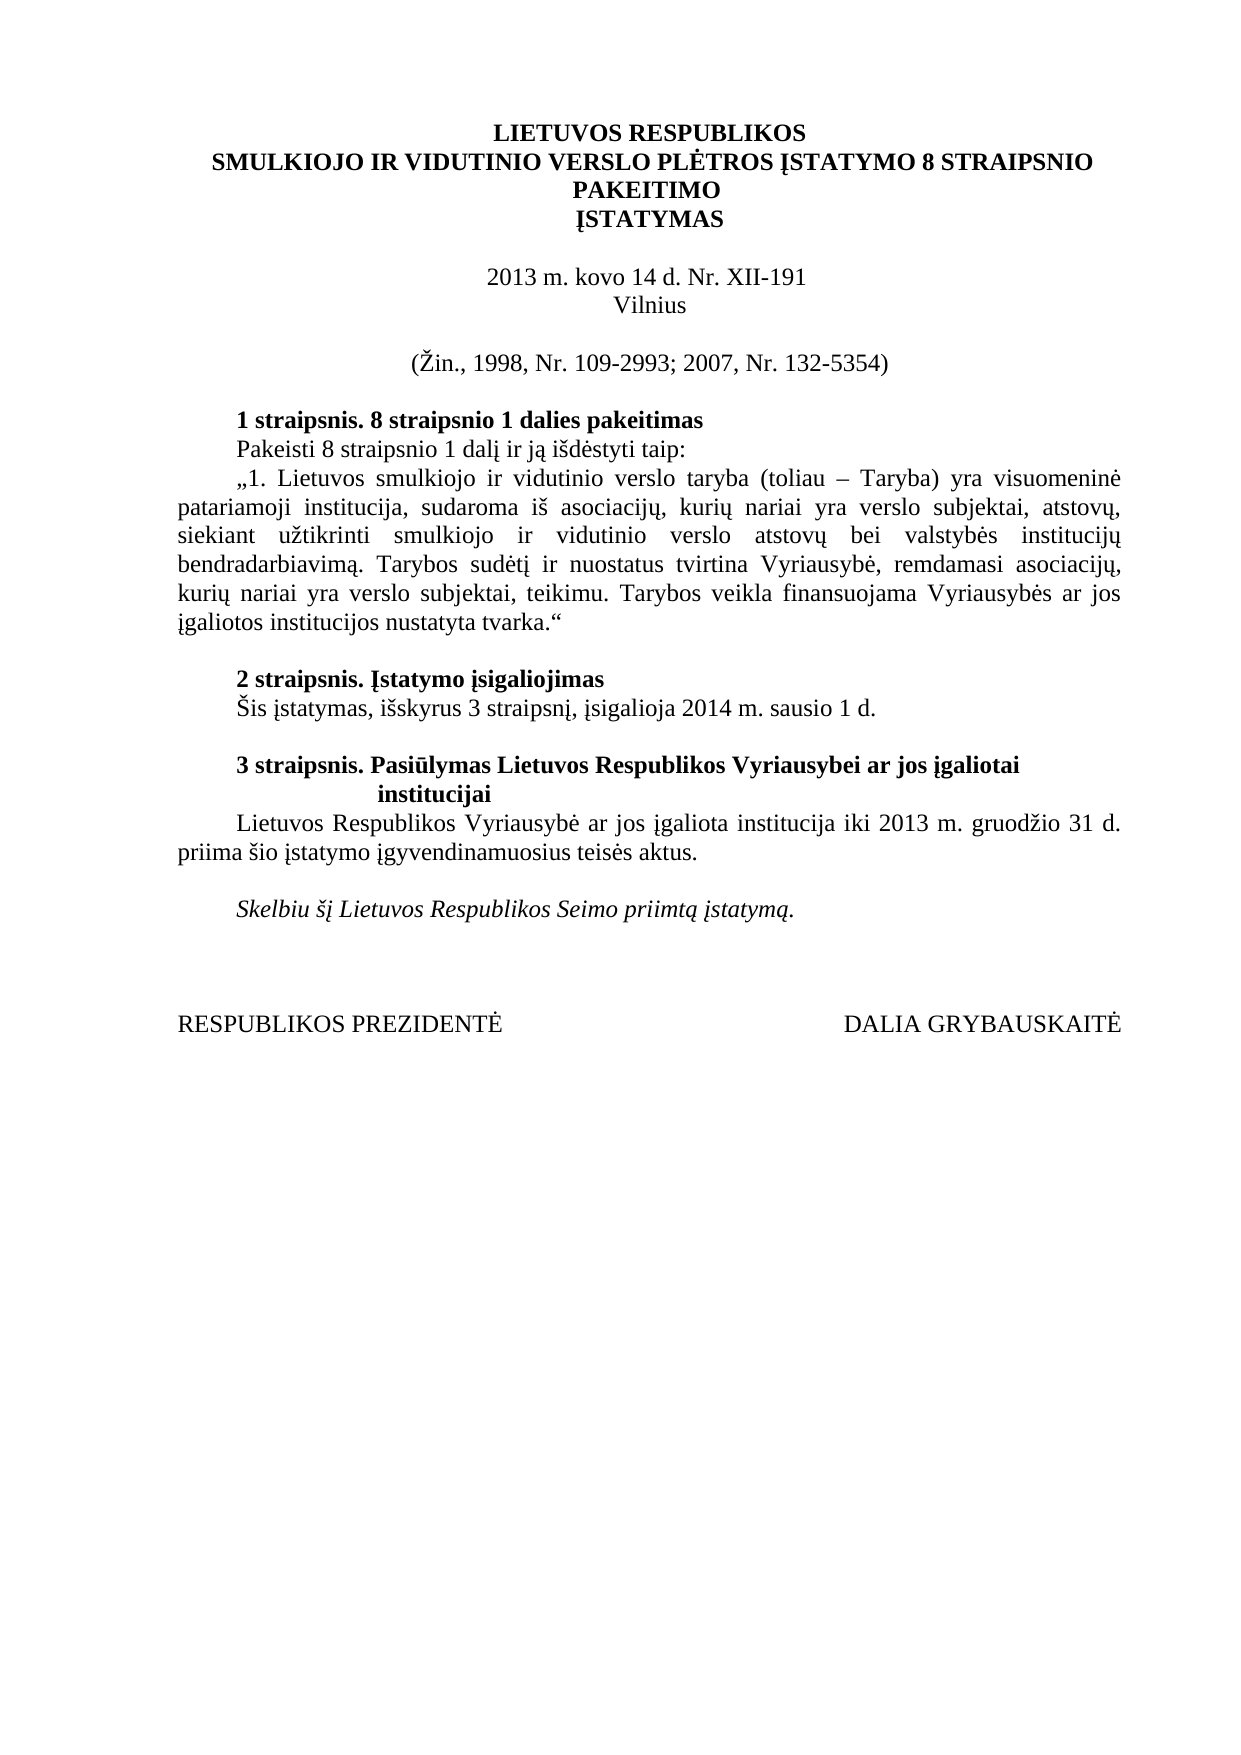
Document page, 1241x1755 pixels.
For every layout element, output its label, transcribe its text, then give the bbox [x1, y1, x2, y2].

text 3 straipsnis. Pasiūlymas Lietuvos Respublikos Vyriausybei ar jos įgaliotai institucijai [236, 751, 1122, 808]
text „1. Lietuvos smulkiojo ir vidutinio verslo taryba (toliau – Taryba) yra visuomeninė patariamoji institucija, sudaroma iš asociacijų, kurių nariai yra verslo subjektai, atstovų, siekiant užtikrinti smulkiojo ir vidutinio verslo atstovų bei valstybės institucijų bendradarbiavimą. Tarybos sudėtį ir nuostatus tvirtina Vyriausybė, remdamasi asociacijų, kurių nariai yra verslo subjektai, teikimu. Tarybos veikla finansuojama Vyriausybės ar jos įgaliotos institucijos nustatyta tvarka.“ [177, 463, 1122, 636]
text 2013 m. kovo 14 d. Nr. XII-191 [177, 262, 1122, 291]
text Skelbiu šį Lietuvos Respublikos Seimo priimtą įstatymą. [177, 894, 1122, 923]
text Šis įstatymas, išskyrus 3 straipsnį, įsigalioja 2014 m. sausio 1 d. [177, 693, 1122, 722]
text 2 straipsnis. Įstatymo įsigaliojimas [177, 664, 1122, 693]
text LIETUVOS RESPUBLIKOS SMULKIOJO IR VIDUTINIO VERSLO PLĖTROS ĮSTATYMO 8 STRAIPSNIO PAKEITIMO ĮSTATYMAS [177, 118, 1122, 233]
text (Žin., 1998, Nr. 109-2993; 2007, Nr. 132-5354) [177, 348, 1122, 377]
text 1 straipsnis. 8 straipsnio 1 dalies pakeitimas [177, 406, 1122, 434]
text Lietuvos Respublikos Vyriausybė ar jos įgaliota institucija iki 2013 m. gruodžio 31 d. priima šio įstatymo įgyvendinamuosius teisės aktus. [177, 808, 1122, 866]
text Vilnius [177, 291, 1122, 319]
text Pakeisti 8 straipsnio 1 dalį ir ją išdėstyti taip: [177, 434, 1122, 463]
text RESPUBLIKOS PREZIDENTĖ DALIA GRYBAUSKAITĖ [177, 1009, 1122, 1038]
